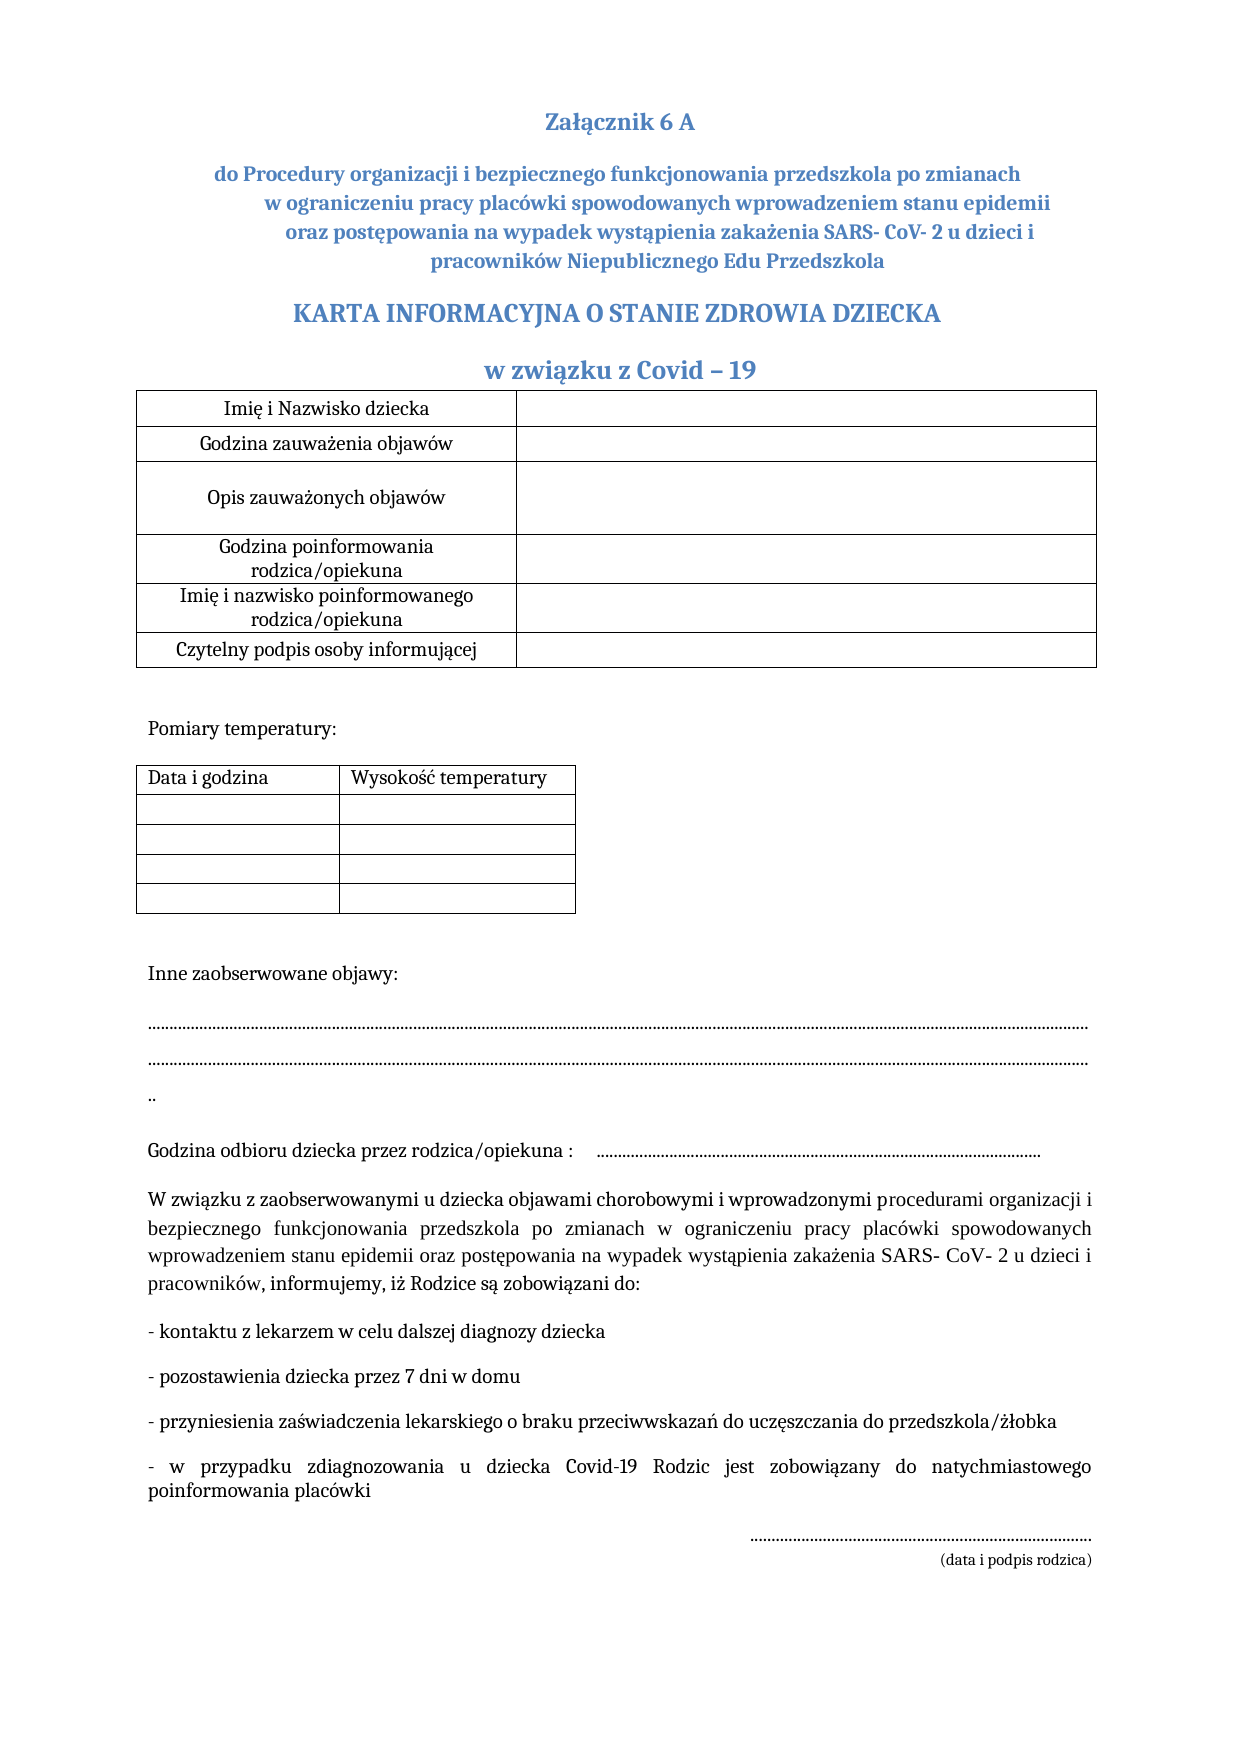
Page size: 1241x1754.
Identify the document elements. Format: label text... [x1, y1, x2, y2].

subtitle Załącznik 6 A [148, 108, 1093, 136]
table_cell [137, 825, 339, 853]
table_cell [340, 795, 575, 824]
subtitle do Procedury organizacji i bezpiecznego funkcjonowania przedszkola po zmianach w ograniczeniu pracy placówki spowodowanych wprowadzeniem stanu epidemii oraz postępowania na wypadek wystąpienia zakażenia SARS- CoV- 2 u dzieci i pracowników Niepublicznego Edu Przedszkola [148, 161, 1093, 273]
text Pomiary temperatury: [148, 716, 1093, 740]
table_cell [340, 855, 575, 883]
table_cell Godzina zauważenia objawów [137, 427, 516, 461]
text Inne zaobserwowane objawy: [148, 962, 1093, 986]
table_cell [340, 825, 575, 853]
table_header Data i godzina [137, 766, 339, 794]
table_cell Imię i nazwisko poinformowanego rodzica/opiekuna [137, 584, 516, 632]
table_cell Czytelny podpis osoby informującej [137, 633, 516, 667]
table_header Wysokość temperatury [340, 766, 575, 794]
subtitle w związku z Covid – 19 [148, 355, 1093, 386]
table_cell [137, 795, 339, 824]
text .......................................................................................................................................................................................................................................................................................................................................................................................................................................................... [148, 1010, 1093, 1106]
subtitle KARTA INFORMACYJNA O STANIE ZDROWIA DZIECKA [148, 298, 1093, 329]
table_cell [137, 855, 339, 883]
table_cell [517, 462, 1096, 534]
table_header Imię i Nazwisko dziecka [137, 391, 516, 426]
text Godzina odbioru dziecka przez rodzica/opiekuna : ........................................................................................................ [148, 1139, 1093, 1163]
text ................................................................................ (data i podpis rodzica) [148, 1523, 1093, 1569]
text W związku z zaobserwowanymi u dziecka objawami chorobowymi i wprowadzonymi procedurami organizacji i bezpiecznego funkcjonowania przedszkola po zmianach w ograniczeniu pracy placówki spowodowanych wprowadzeniem stanu epidemii oraz postępowania na wypadek wystąpienia zakażenia SARS- CoV- 2 u dzieci i pracowników, informujemy, iż Rodzice są zobowiązani do: [148, 1187, 1093, 1296]
table_cell [517, 535, 1096, 583]
table_cell [137, 884, 339, 913]
table_header [517, 391, 1096, 426]
table_cell [340, 884, 575, 913]
table_cell Opis zauważonych objawów [137, 462, 516, 534]
text - w przypadku zdiagnozowania u dziecka Covid-19 Rodzic jest zobowiązany do natychmiastowego poinformowania placówki [148, 1454, 1093, 1502]
table_cell [517, 427, 1096, 461]
text - przyniesienia zaświadczenia lekarskiego o braku przeciwwskazań do uczęszczania do przedszkola/żłobka [148, 1409, 1093, 1433]
table_cell [517, 633, 1096, 667]
text - pozostawienia dziecka przez 7 dni w domu [148, 1365, 1093, 1389]
text - kontaktu z lekarzem w celu dalszej diagnozy dziecka [148, 1320, 1093, 1344]
table_cell [517, 584, 1096, 632]
table_cell Godzina poinformowania rodzica/opiekuna [137, 535, 516, 583]
